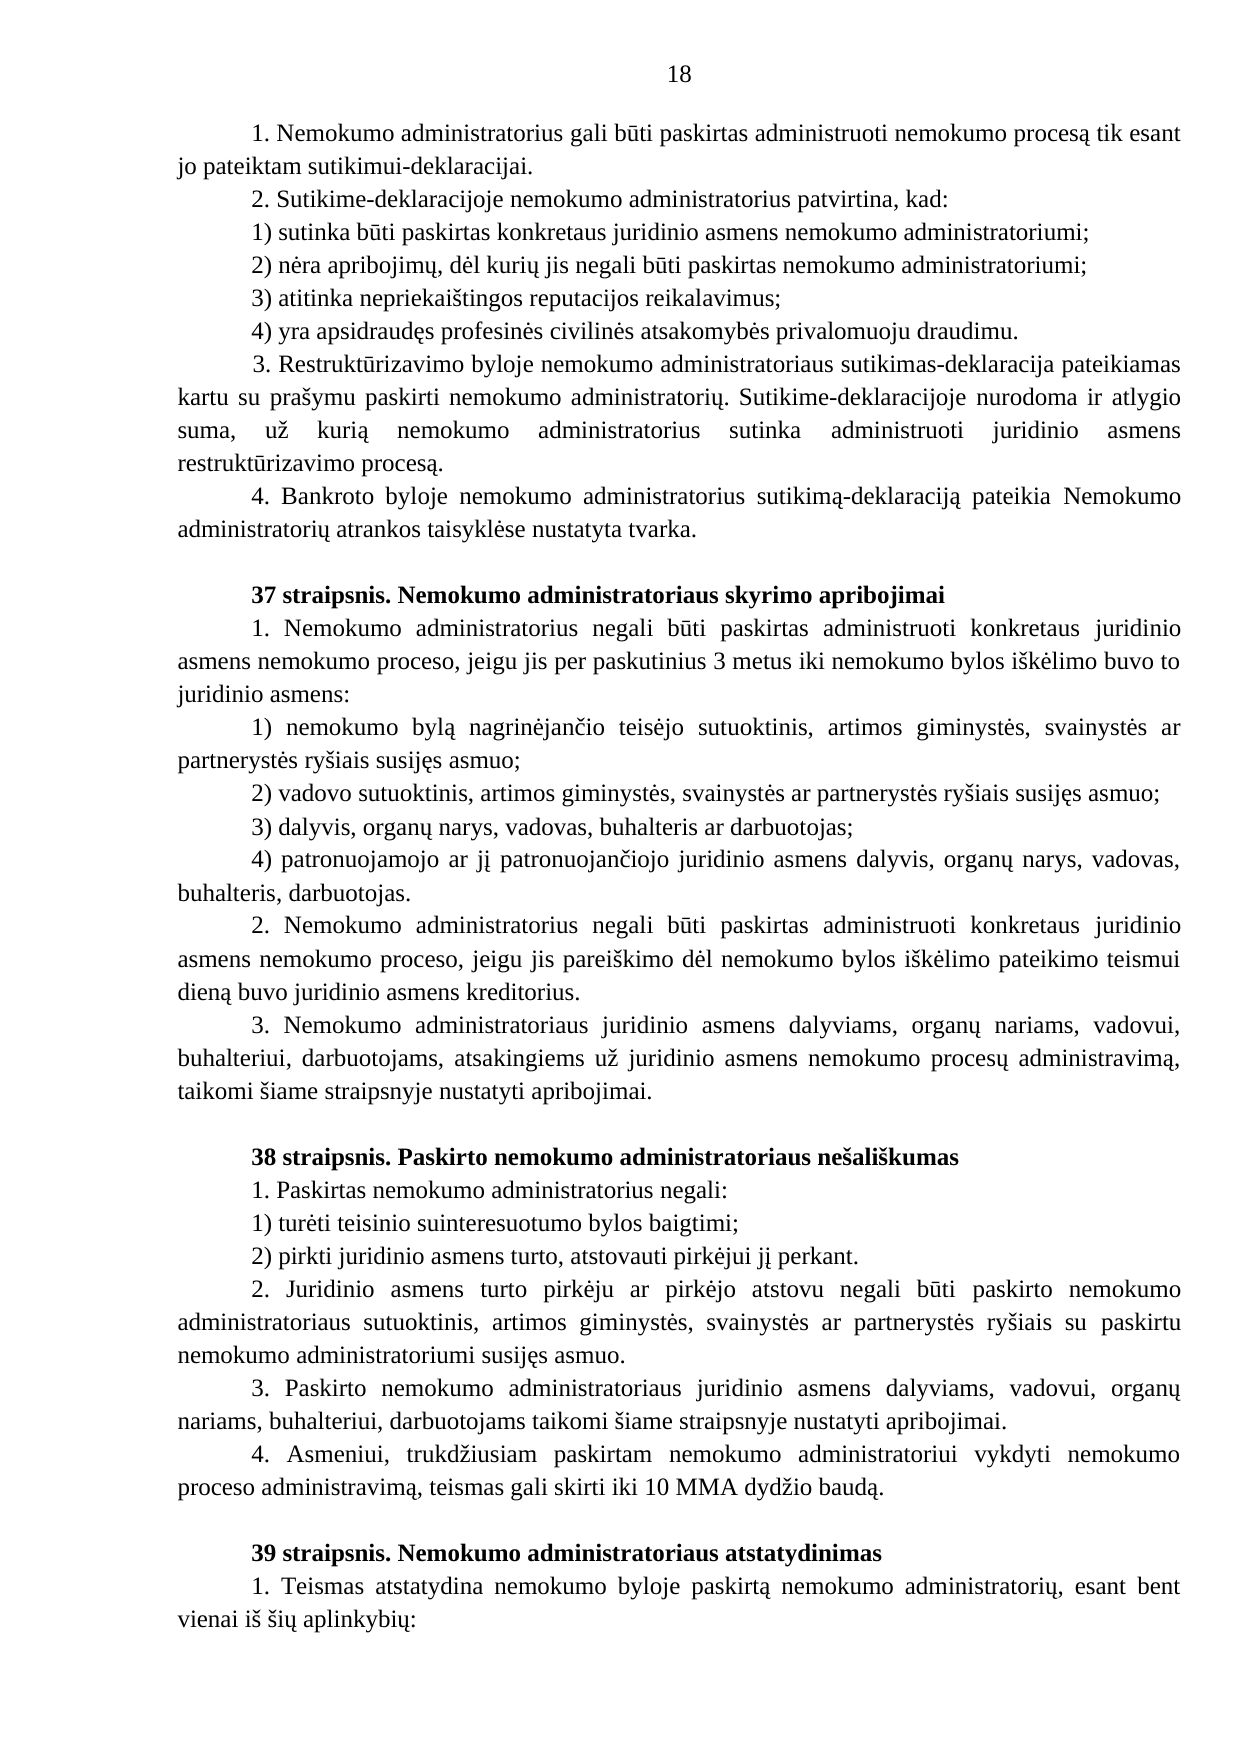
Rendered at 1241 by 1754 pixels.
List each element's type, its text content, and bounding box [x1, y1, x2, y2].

text 39 straipsnis. Nemokumo administratoriaus atstatydinimas [177, 1538, 1181, 1567]
text 4. Bankroto byloje nemokumo administratorius sutikimą-deklaraciją pateikia Nemokumo administratorių atrankos taisyklėse nustatyta tvarka. [177, 481, 1181, 543]
text 2) pirkti juridinio asmens turto, atstovauti pirkėjui jį perkant. [177, 1241, 1181, 1269]
text 37 straipsnis. Nemokumo administratoriaus skyrimo apribojimai [177, 580, 1181, 609]
text 4) yra apsidraudęs profesinės civilinės atsakomybės privalomuoju draudimu. [177, 316, 1181, 345]
text 2. Juridinio asmens turto pirkėju ar pirkėjo atstovu negali būti paskirto nemokumo administratoriaus sutuoktinis, artimos giminystės, svainystės ar partnerystės ryšiais su paskirtu nemokumo administratoriumi susijęs asmuo. [177, 1274, 1181, 1369]
text 3. Restruktūrizavimo byloje nemokumo administratoriaus sutikimas-deklaracija pateikiamas kartu su prašymu paskirti nemokumo administratorių. Sutikime-deklaracijoje nurodoma ir atlygio suma, už kurią nemokumo administratorius sutinka administruoti juridinio asmens restruktūrizavimo procesą. [177, 349, 1181, 477]
text 1) turėti teisinio suinteresuotumo bylos baigtimi; [177, 1208, 1181, 1237]
text 1. Teismas atstatydina nemokumo byloje paskirtą nemokumo administratorių, esant bent vienai iš šių aplinkybių: [177, 1571, 1181, 1633]
text 3. Paskirto nemokumo administratoriaus juridinio asmens dalyviams, vadovui, organų nariams, buhalteriui, darbuotojams taikomi šiame straipsnyje nustatyti apribojimai. [177, 1373, 1181, 1435]
text 3) dalyvis, organų narys, vadovas, buhalteris ar darbuotojas; [177, 812, 1181, 840]
text 2. Nemokumo administratorius negali būti paskirtas administruoti konkretaus juridinio asmens nemokumo proceso, jeigu jis pareiškimo dėl nemokumo bylos iškėlimo pateikimo teismui dieną buvo juridinio asmens kreditorius. [177, 911, 1181, 1005]
text 1. Paskirtas nemokumo administratorius negali: [177, 1175, 1181, 1203]
text 3. Nemokumo administratoriaus juridinio asmens dalyviams, organų nariams, vadovui, buhalteriui, darbuotojams, atsakingiems už juridinio asmens nemokumo procesų administravimą, taikomi šiame straipsnyje nustatyti apribojimai. [177, 1010, 1181, 1104]
text 4) patronuojamojo ar jį patronuojančiojo juridinio asmens dalyvis, organų narys, vadovas, buhalteris, darbuotojas. [177, 844, 1181, 906]
text 38 straipsnis. Paskirto nemokumo administratoriaus nešališkumas [177, 1142, 1181, 1171]
text 3) atitinka nepriekaištingos reputacijos reikalavimus; [177, 283, 1181, 312]
text 1. Nemokumo administratorius gali būti paskirtas administruoti nemokumo procesą tik esant jo pateiktam sutikimui-deklaracijai. [177, 118, 1181, 180]
text 1. Nemokumo administratorius negali būti paskirtas administruoti konkretaus juridinio asmens nemokumo proceso, jeigu jis per paskutinius 3 metus iki nemokumo bylos iškėlimo buvo to juridinio asmens: [177, 613, 1181, 708]
text 1) sutinka būti paskirtas konkretaus juridinio asmens nemokumo administratoriumi; [177, 217, 1181, 246]
text 2) nėra apribojimų, dėl kurių jis negali būti paskirtas nemokumo administratoriumi; [177, 250, 1181, 279]
text 2) vadovo sutuoktinis, artimos giminystės, svainystės ar partnerystės ryšiais susijęs asmuo; [177, 778, 1181, 807]
text 2. Sutikime-deklaracijoje nemokumo administratorius patvirtina, kad: [177, 184, 1181, 213]
text 1) nemokumo bylą nagrinėjančio teisėjo sutuoktinis, artimos giminystės, svainystės ar partnerystės ryšiais susijęs asmuo; [177, 712, 1181, 774]
text 4. Asmeniui, trukdžiusiam paskirtam nemokumo administratoriui vykdyti nemokumo proceso administravimą, teismas gali skirti iki 10 MMA dydžio baudą. [177, 1439, 1181, 1501]
